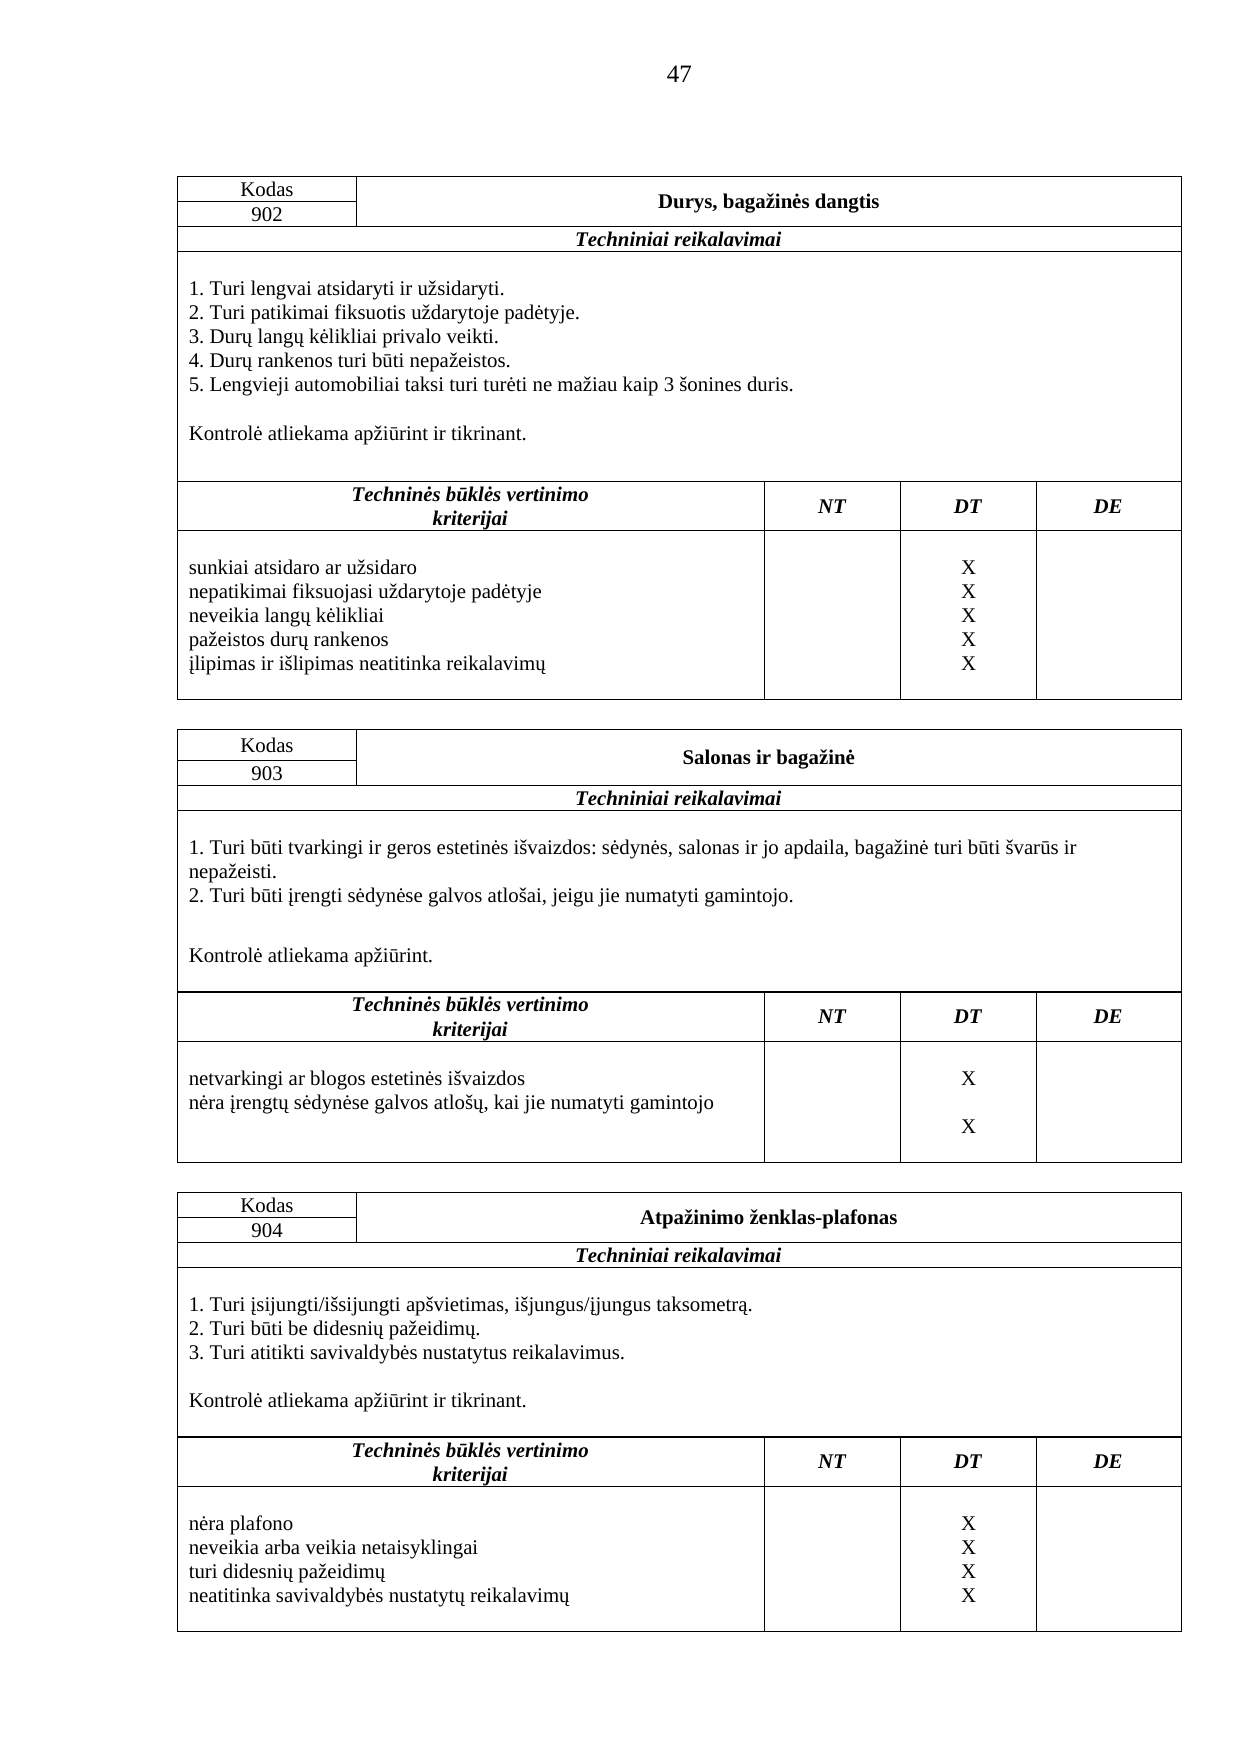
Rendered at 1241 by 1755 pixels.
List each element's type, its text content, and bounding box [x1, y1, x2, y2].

table_cell X X X X X [901, 531, 1036, 699]
table_cell nėra plafono neveikia arba veikia netaisyklingai turi didesnių pažeidimų neatitinka savivaldybės nustatytų reikalavimų [178, 1487, 764, 1631]
table_cell X X X X [901, 1487, 1036, 1631]
table_cell 902 [178, 202, 356, 226]
table_cell NT [765, 1438, 900, 1486]
table_cell [1037, 1487, 1181, 1631]
table_cell [1037, 531, 1181, 699]
table_cell [765, 531, 900, 699]
table_header Kodas [178, 177, 356, 201]
table_cell DE [1037, 482, 1181, 530]
table_cell Techniniai reikalavimai [178, 227, 1181, 251]
table_header Salonas ir bagažinė [357, 730, 1181, 785]
table_cell DE [1037, 1438, 1181, 1486]
table_cell NT [765, 993, 900, 1041]
table_header Kodas [178, 730, 356, 760]
table_cell 1. Turi būti tvarkingi ir geros estetinės išvaizdos: sėdynės, salonas ir jo apdaila, bagažinė turi būti švarūs ir nepažeisti. 2. Turi būti įrengti sėdynėse galvos atlošai, jeigu jie numatyti gamintojo. Kontrolė atliekama apžiūrint. [178, 811, 1181, 991]
table_cell sunkiai atsidaro ar užsidaro nepatikimai fiksuojasi uždarytoje padėtyje neveikia langų kėlikliai pažeistos durų rankenos įlipimas ir išlipimas neatitinka reikalavimų [178, 531, 764, 699]
table_header Kodas [178, 1193, 356, 1217]
table_cell 1. Turi įsijungti/išsijungti apšvietimas, išjungus/įjungus taksometrą. 2. Turi būti be didesnių pažeidimų. 3. Turi atitikti savivaldybės nustatytus reikalavimus. Kontrolė atliekama apžiūrint ir tikrinant. [178, 1268, 1181, 1436]
table_cell [765, 1487, 900, 1631]
table_cell 904 [178, 1218, 356, 1242]
table_cell DT [901, 993, 1036, 1041]
table_cell X X [901, 1042, 1036, 1162]
table_header Durys, bagažinės dangtis [357, 177, 1181, 226]
table_cell [1037, 1042, 1181, 1162]
table_cell 903 [178, 761, 356, 785]
table_cell DE [1037, 993, 1181, 1041]
table_cell NT [765, 482, 900, 530]
table_cell [765, 1042, 900, 1162]
table_cell Techninės būklės vertinimo kriterijai [178, 482, 764, 530]
table_header Atpažinimo ženklas-plafonas [357, 1193, 1181, 1242]
table_cell Techniniai reikalavimai [178, 786, 1181, 810]
table_cell Techniniai reikalavimai [178, 1243, 1181, 1267]
table_cell 1. Turi lengvai atsidaryti ir užsidaryti. 2. Turi patikimai fiksuotis uždarytoje padėtyje. 3. Durų langų kėlikliai privalo veikti. 4. Durų rankenos turi būti nepažeistos. 5. Lengvieji automobiliai taksi turi turėti ne mažiau kaip 3 šonines duris. Kontrolė atliekama apžiūrint ir tikrinant. [178, 252, 1181, 481]
table_cell DT [901, 1438, 1036, 1486]
table_cell netvarkingi ar blogos estetinės išvaizdos nėra įrengtų sėdynėse galvos atlošų, kai jie numatyti gamintojo [178, 1042, 764, 1162]
table_cell DT [901, 482, 1036, 530]
table_cell Techninės būklės vertinimo kriterijai [178, 1438, 764, 1486]
table_cell Techninės būklės vertinimo kriterijai [178, 993, 764, 1041]
